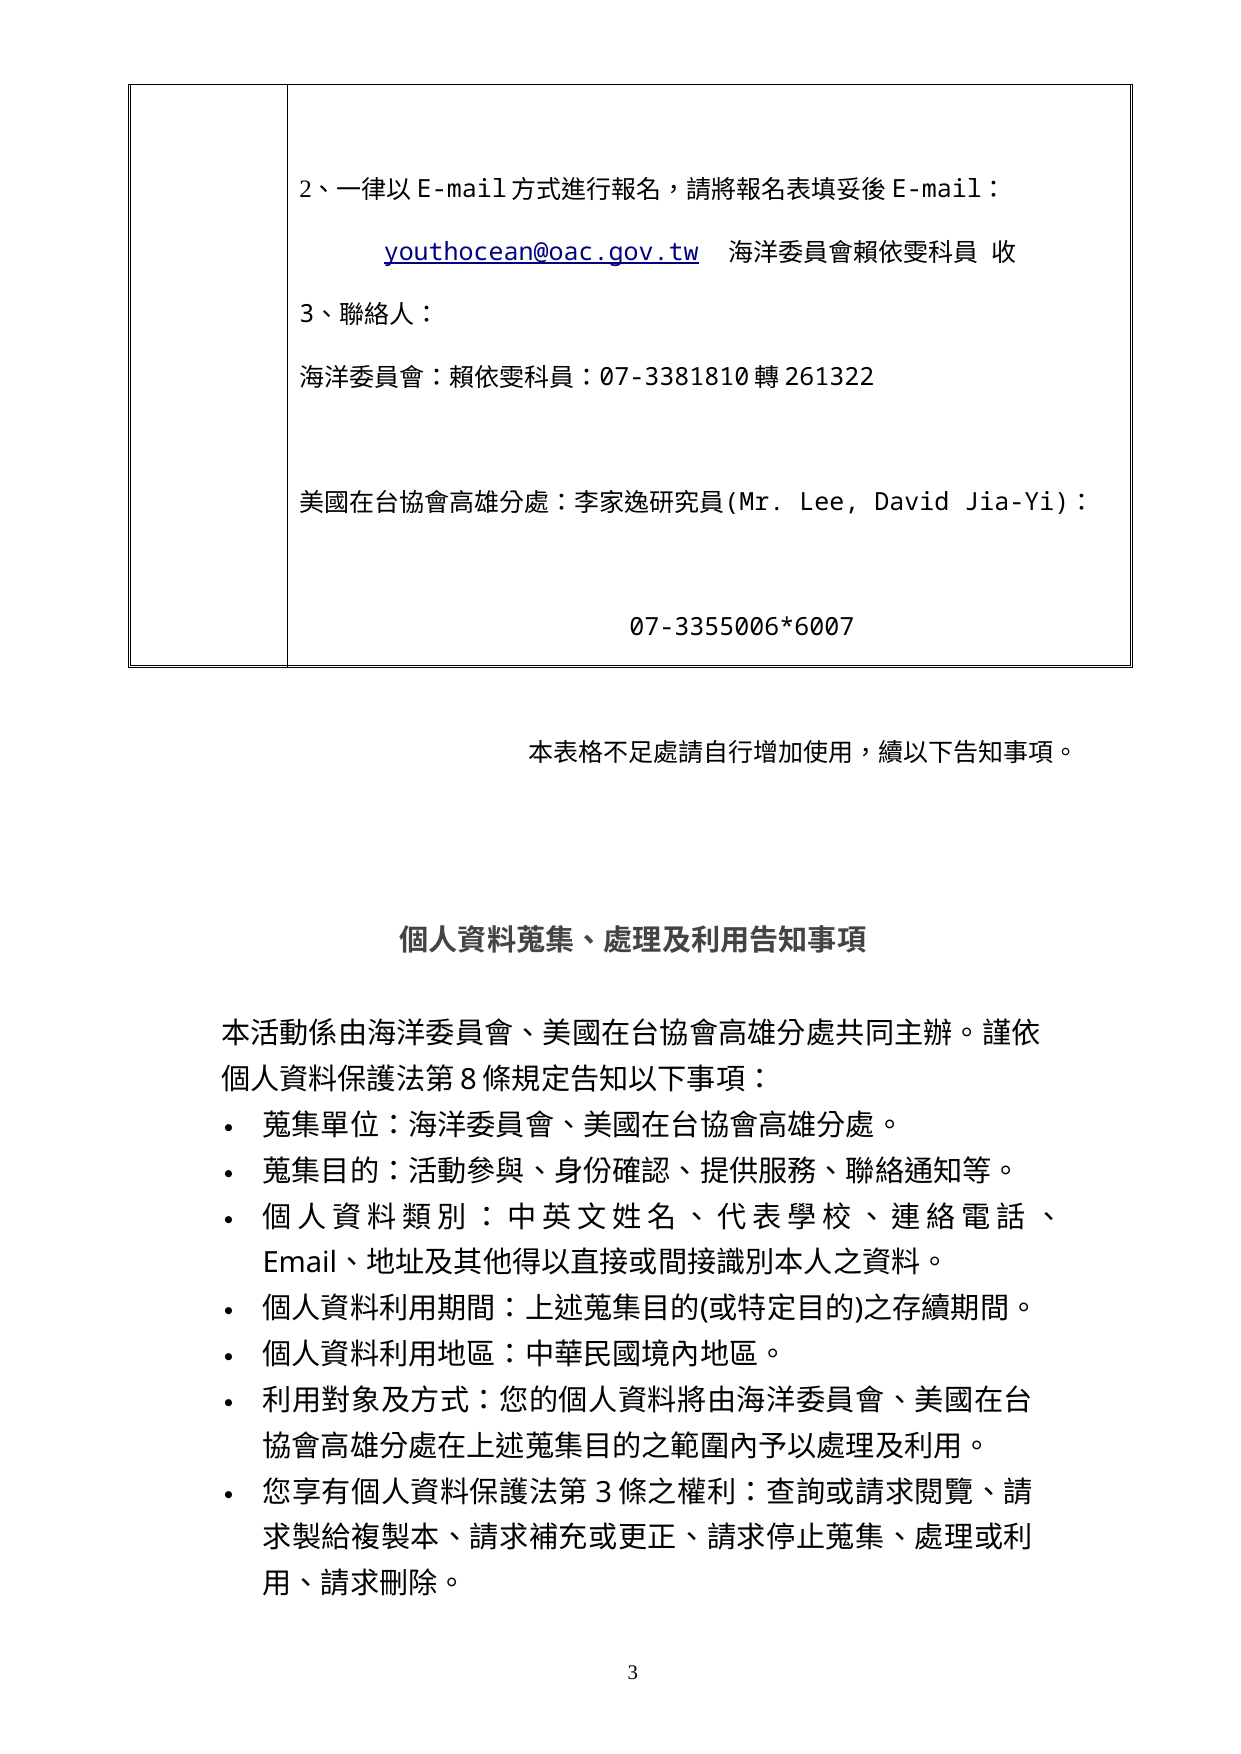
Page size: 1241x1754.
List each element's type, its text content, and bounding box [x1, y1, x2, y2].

text 個人資料蒐集、處理及利用告知事項 [187, 896, 1078, 959]
list 蒐集單位：海洋委員會、美國在台協會高雄分處。 [225, 1099, 1034, 1144]
text 本活動係由海洋委員會、美國在台協會高雄分處共同主辦。謹依個人資料保護法第8條規定告知以下事項： [221, 1007, 1040, 1099]
list 個人資料利用地區：中華民國境內地區。 [225, 1328, 1034, 1374]
list 個人資料利用期間：上述蒐集目的(或特定目的)之存續期間。 [225, 1282, 1034, 1328]
table_cell 提案辦法詳見簡章，並填列指導教師，逾提案截止日視同放棄。 一律以E-mail方式進行報名，請將報名表填妥後E-mail：youthocean@oac.gov.tw 海洋委員會賴依雯科員 收 聯絡人： 海洋委員會：賴依雯科員：07-3381810轉261322 美國在台協會高雄分處：李家逸研究員(Mr. Lee, David Jia-Yi)： 07-3355006*6007 [288, 85, 1130, 665]
list 利用對象及方式：您的個人資料將由海洋委員會、美國在台協會高雄分處在上述蒐集目的之範圍內予以處理及利用。 [225, 1374, 1034, 1465]
list 您享有個人資料保護法第3條之權利：查詢或請求閱覽、請求製給複製本、請求補充或更正、請求停止蒐集、處理或利用、請求刪除。 [225, 1465, 1034, 1603]
list 個人資料類別：中英文姓名、代表學校、連絡電話、Email、地址及其他得以直接或間接識別本人之資料。 [225, 1190, 1034, 1282]
table_cell [131, 85, 287, 665]
list 蒐集目的：活動參與、身份確認、提供服務、聯絡通知等。 [225, 1144, 1034, 1190]
text 本表格不足處請自行增加使用，續以下告知事項。 [187, 709, 1078, 771]
